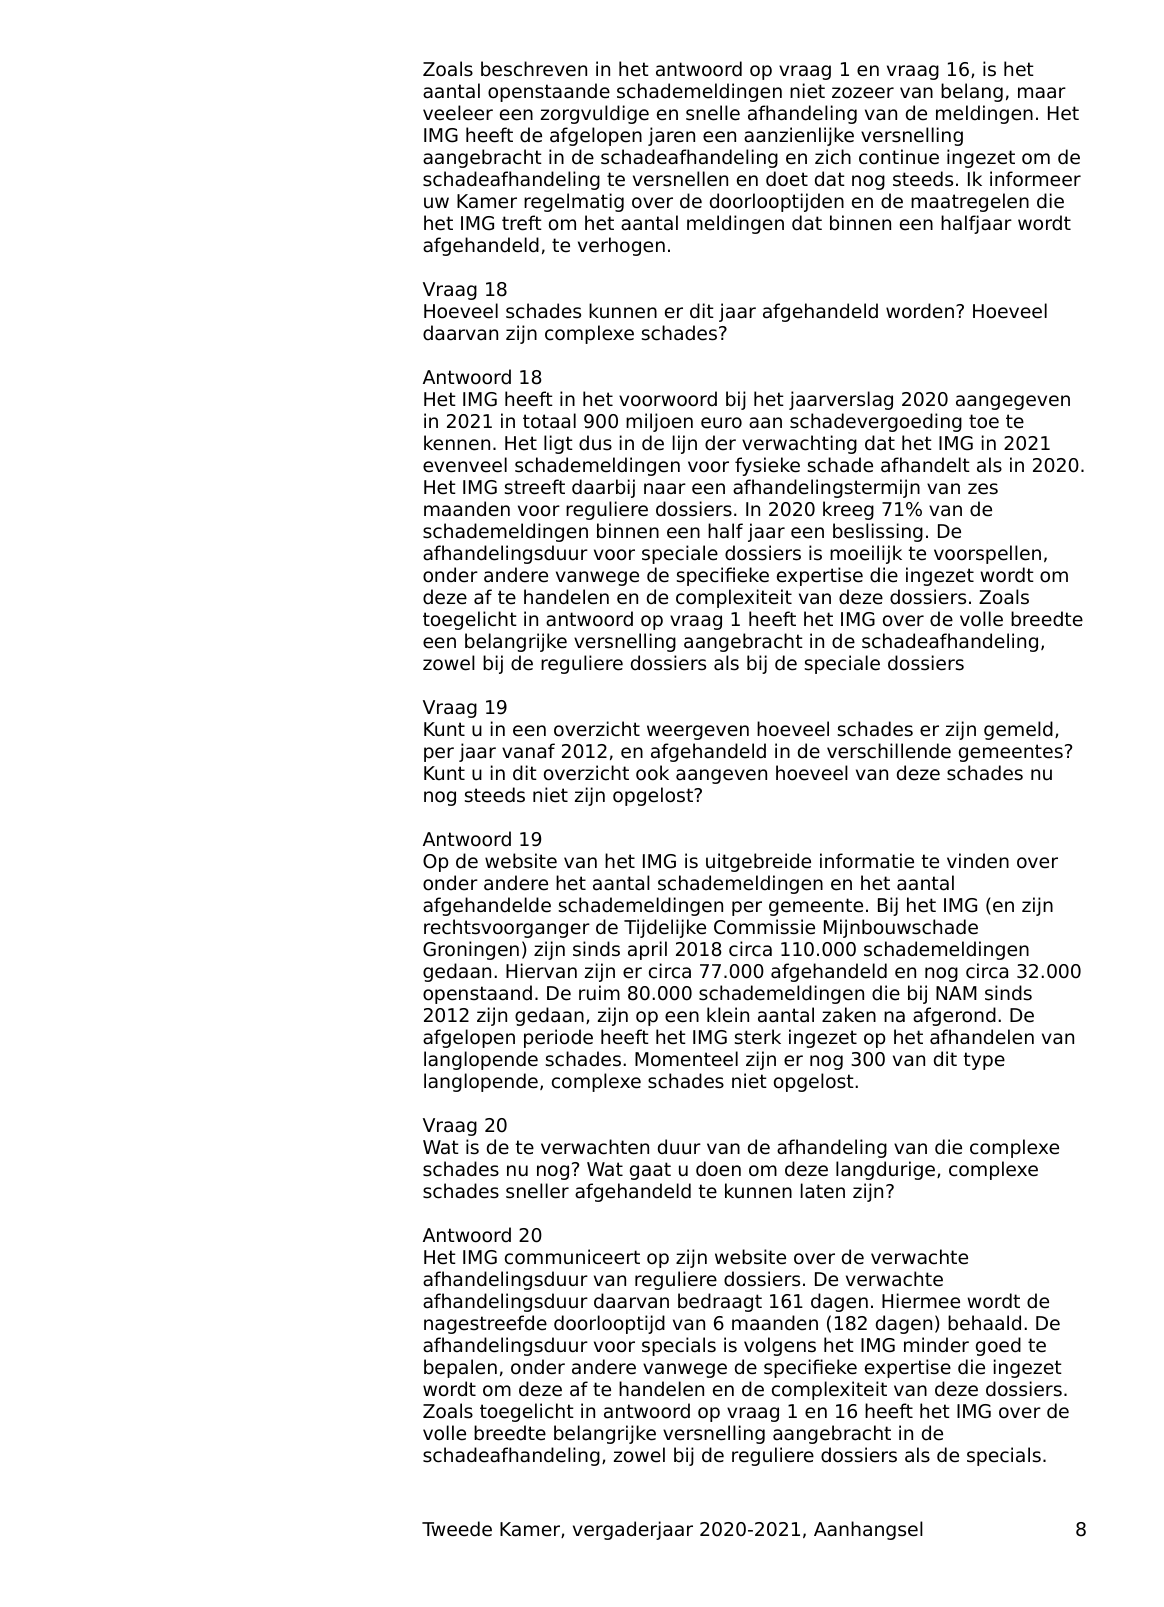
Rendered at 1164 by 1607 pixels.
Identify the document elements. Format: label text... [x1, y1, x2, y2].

text Het IMG communiceert op zijn website over de verwachte afhandelingsduur van reguliere dossiers. De verwachte afhandelingsduur daarvan bedraagt 161 dagen. Hiermee wordt de nagestreefde doorlooptijd van 6 maanden (182 dagen) behaald. De afhandelingsduur voor specials is volgens het IMG minder goed te bepalen, onder andere vanwege de specifieke expertise die ingezet wordt om deze af te handelen en de complexiteit van deze dossiers. Zoals toegelicht in antwoord op vraag 1 en 16 heeft het IMG over de volle breedte belangrijke versnelling aangebracht in de schadeafhandeling, zowel bij de reguliere dossiers als de specials. [422, 1247, 1087, 1467]
text Vraag 20 [422, 1115, 1087, 1137]
text Antwoord 19 [422, 829, 1087, 851]
text Antwoord 18 [422, 367, 1087, 389]
text Vraag 19 [422, 697, 1087, 719]
text Het IMG heeft in het voorwoord bij het jaarverslag 2020 aangegeven in 2021 in totaal 900 miljoen euro aan schadevergoeding toe te kennen. Het ligt dus in de lijn der verwachting dat het IMG in 2021 evenveel schademeldingen voor fysieke schade afhandelt als in 2020. Het IMG streeft daarbij naar een afhandelingstermijn van zes maanden voor reguliere dossiers. In 2020 kreeg 71% van de schademeldingen binnen een half jaar een beslissing. De afhandelingsduur voor speciale dossiers is moeilijk te voorspellen, onder andere vanwege de specifieke expertise die ingezet wordt om deze af te handelen en de complexiteit van deze dossiers. Zoals toegelicht in antwoord op vraag 1 heeft het IMG over de volle breedte een belangrijke versnelling aangebracht in de schadeafhandeling, zowel bij de reguliere dossiers als bij de speciale dossiers [422, 389, 1087, 675]
text Zoals beschreven in het antwoord op vraag 1 en vraag 16, is het aantal openstaande schademeldingen niet zozeer van belang, maar veeleer een zorgvuldige en snelle afhandeling van de meldingen. Het IMG heeft de afgelopen jaren een aanzienlijke versnelling aangebracht in de schadeafhandeling en zich continue ingezet om de schadeafhandeling te versnellen en doet dat nog steeds. Ik informeer uw Kamer regelmatig over de doorlooptijden en de maatregelen die het IMG treft om het aantal meldingen dat binnen een halfjaar wordt afgehandeld, te verhogen. [422, 59, 1087, 257]
text Antwoord 20 [422, 1225, 1087, 1247]
text Vraag 18 [422, 279, 1087, 301]
text Op de website van het IMG is uitgebreide informatie te vinden over onder andere het aantal schademeldingen en het aantal afgehandelde schademeldingen per gemeente. Bij het IMG (en zijn rechtsvoorganger de Tijdelijke Commissie Mijnbouwschade Groningen) zijn sinds april 2018 circa 110.000 schademeldingen gedaan. Hiervan zijn er circa 77.000 afgehandeld en nog circa 32.000 openstaand. De ruim 80.000 schademeldingen die bij NAM sinds 2012 zijn gedaan, zijn op een klein aantal zaken na afgerond. De afgelopen periode heeft het IMG sterk ingezet op het afhandelen van langlopende schades. Momenteel zijn er nog 300 van dit type langlopende, complexe schades niet opgelost. [422, 851, 1087, 1093]
text Kunt u in een overzicht weergeven hoeveel schades er zijn gemeld, per jaar vanaf 2012, en afgehandeld in de verschillende gemeentes? Kunt u in dit overzicht ook aangeven hoeveel van deze schades nu nog steeds niet zijn opgelost? [422, 719, 1087, 807]
text Hoeveel schades kunnen er dit jaar afgehandeld worden? Hoeveel daarvan zijn complexe schades? [422, 301, 1087, 345]
text Wat is de te verwachten duur van de afhandeling van die complexe schades nu nog? Wat gaat u doen om deze langdurige, complexe schades sneller afgehandeld te kunnen laten zijn? [422, 1137, 1087, 1203]
